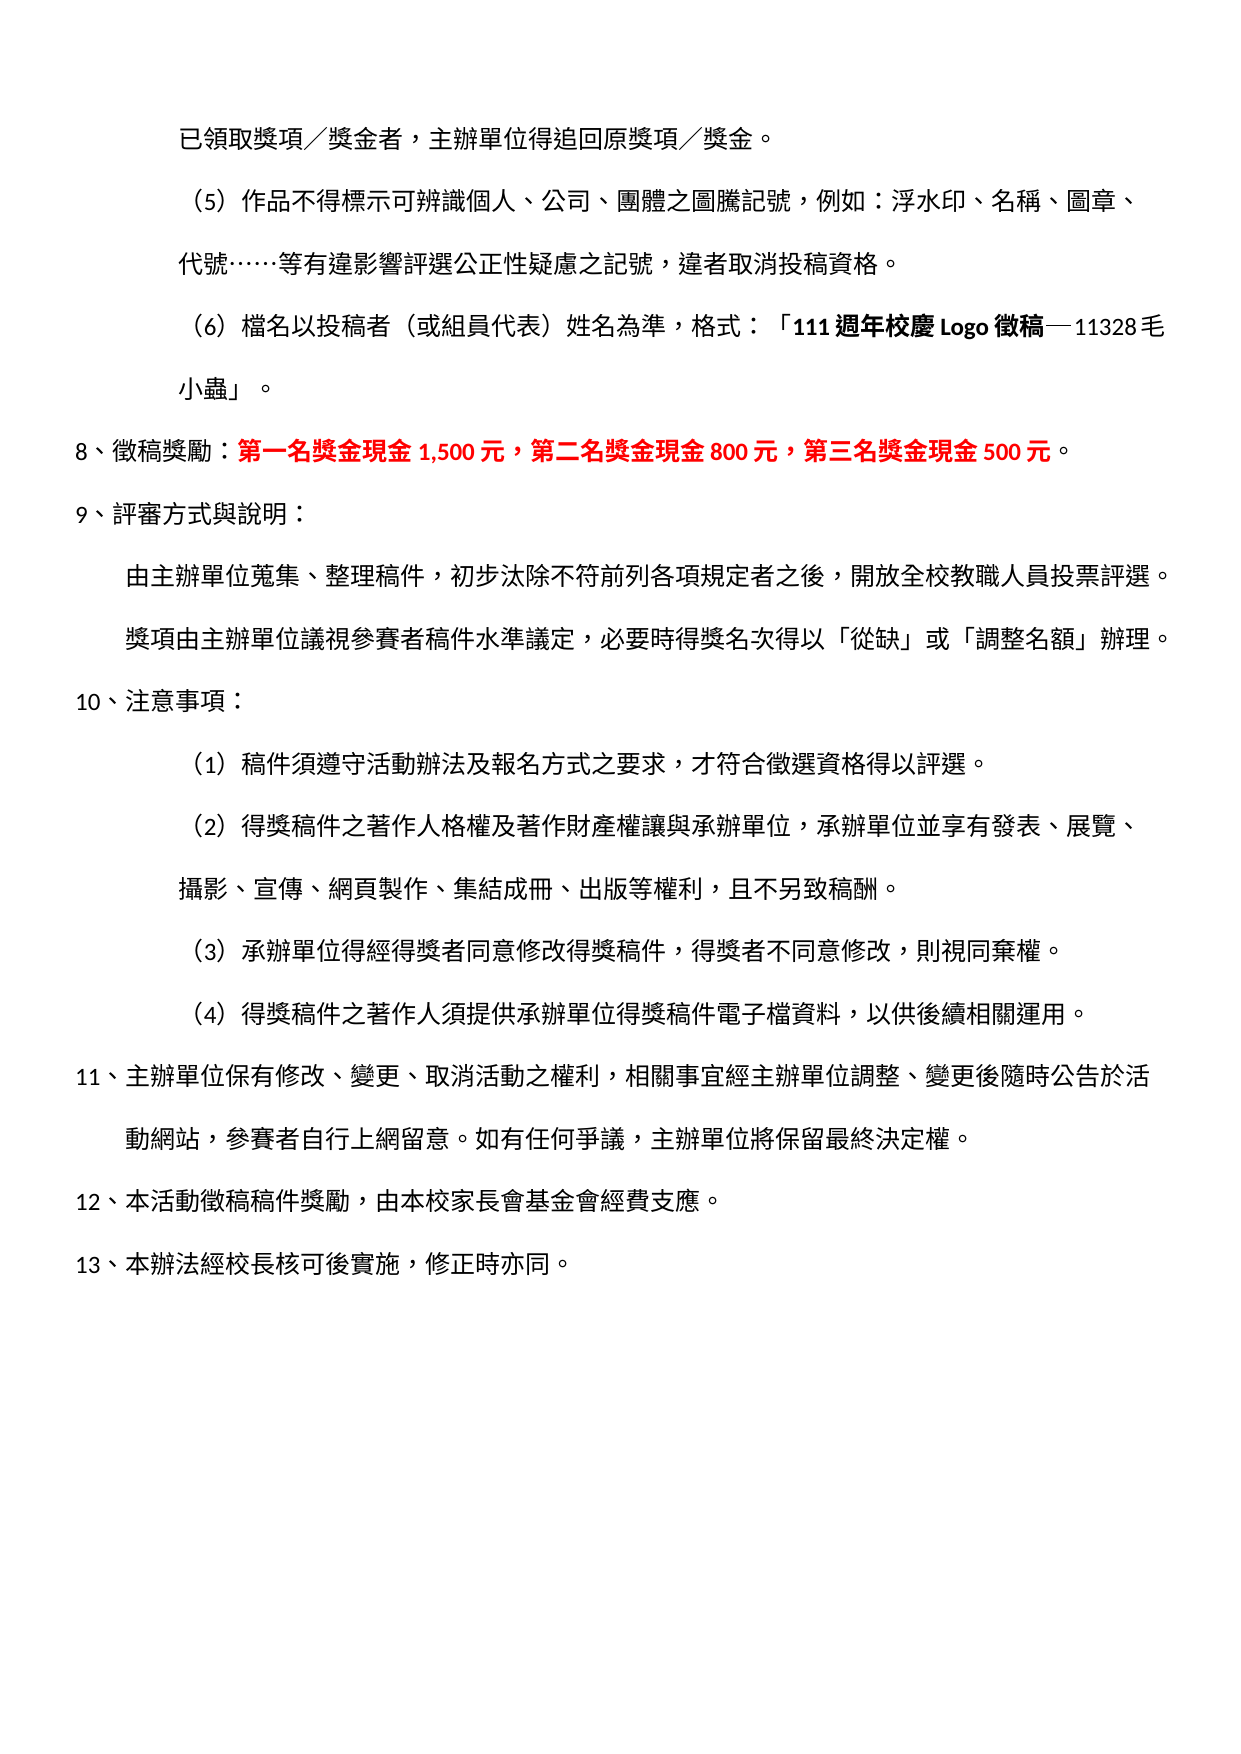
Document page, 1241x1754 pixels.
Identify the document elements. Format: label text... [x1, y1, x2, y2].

list 注意事項： [75, 658, 1165, 721]
list 稿件須遵守活動辦法及報名方式之要求，才符合徵選資格得以評選。 [178, 721, 1165, 783]
list 已領取獎項／獎金者，主辦單位得追回原獎項／獎金。 [178, 96, 1165, 158]
list 得獎稿件之著作人須提供承辦單位得獎稿件電子檔資料，以供後續相關運用。 [178, 971, 1165, 1033]
list 徵稿獎勵：第一名獎金現金1,500元，第二名獎金現金800元，第三名獎金現金500元。 [75, 408, 1165, 471]
list 承辦單位得經得獎者同意修改得獎稿件，得獎者不同意修改，則視同棄權。 [178, 908, 1165, 971]
list 作品不得標示可辨識個人、公司、團體之圖騰記號，例如：浮水印、名稱、圖章、代號……等有違影響評選公正性疑慮之記號，違者取消投稿資格。 [178, 158, 1165, 283]
list 檔名以投稿者（或組員代表）姓名為準，格式：「111週年校慶Logo徵稿 ─ 11328 毛小蟲」。 [178, 283, 1165, 408]
list 得獎稿件之著作人格權及著作財產權讓與承辦單位，承辦單位並享有發表、展覽、攝影、宣傳、網頁製作、集結成冊、出版等權利，且不另致稿酬。 [178, 783, 1165, 908]
list 本活動徵稿稿件獎勵，由本校家長會基金會經費支應。 [75, 1158, 1165, 1221]
list 評審方式與說明： 由主辦單位蒐集、整理稿件，初步汰除不符前列各項規定者之後，開放全校教職人員投票評選。獎項由主辦單位議視參賽者稿件水準議定，必要時得獎名次得以「從缺」或「調整名額」辦理。 [75, 471, 1165, 658]
list 本辦法經校長核可後實施，修正時亦同。 [75, 1221, 1165, 1283]
list 主辦單位保有修改、變更、取消活動之權利，相關事宜經主辦單位調整、變更後隨時公告於活動網站，參賽者自行上網留意。如有任何爭議，主辦單位將保留最終決定權。 [75, 1033, 1165, 1158]
